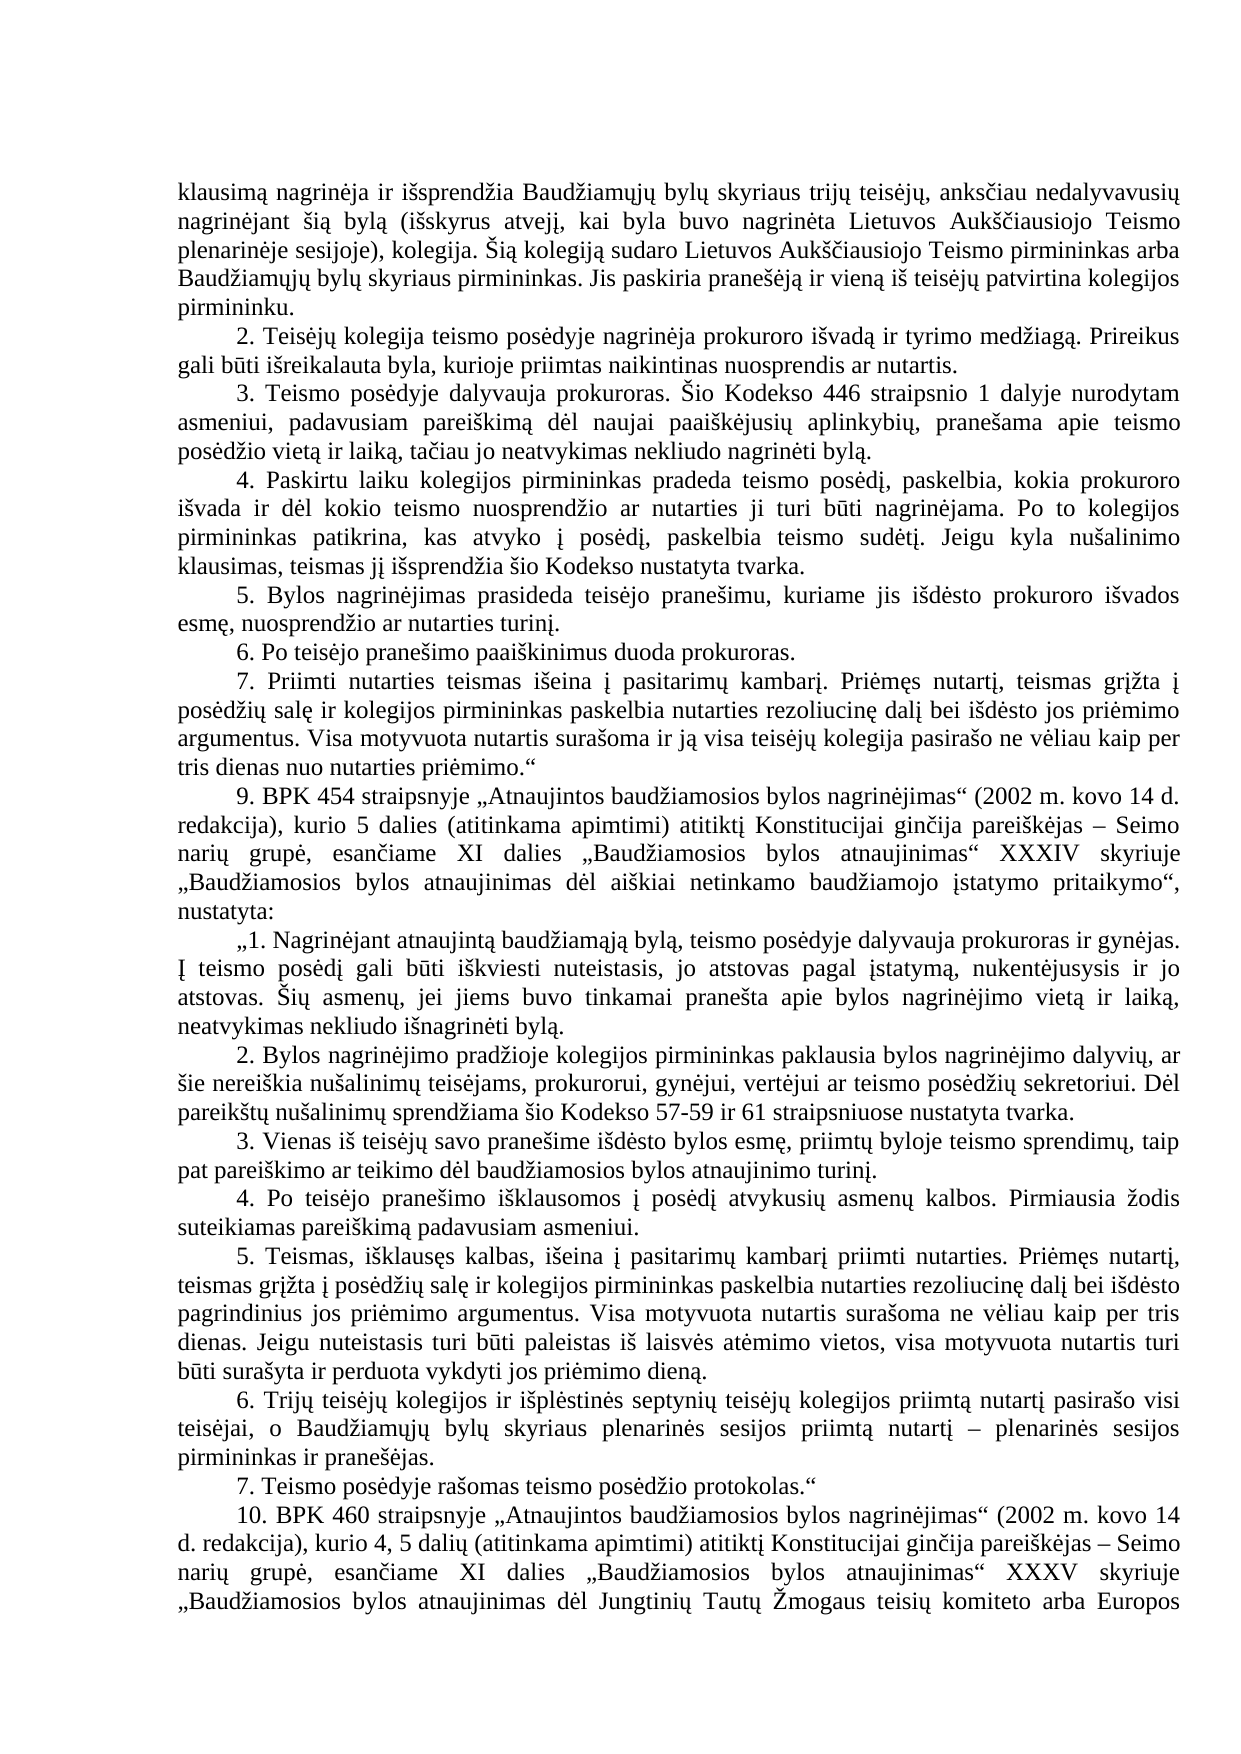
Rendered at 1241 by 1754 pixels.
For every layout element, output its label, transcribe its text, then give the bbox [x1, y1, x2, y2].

text 2. Bylos nagrinėjimo pradžioje kolegijos pirmininkas paklausia bylos nagrinėjimo dalyvių, ar šie nereiškia nušalinimų teisėjams, prokurorui, gynėjui, vertėjui ar teismo posėdžių sekretoriui. Dėl pareikštų nušalinimų sprendžiama šio Kodekso 57-59 ir 61 straipsniuose nustatyta tvarka. [177, 1040, 1181, 1126]
text 4. Po teisėjo pranešimo išklausomos į posėdį atvykusių asmenų kalbos. Pirmiausia žodis suteikiamas pareiškimą padavusiam asmeniui. [177, 1183, 1181, 1241]
text klausimą nagrinėja ir išsprendžia Baudžiamųjų bylų skyriaus trijų teisėjų, anksčiau nedalyvavusių nagrinėjant šią bylą (išskyrus atvejį, kai byla buvo nagrinėta Lietuvos Aukščiausiojo Teismo plenarinėje sesijoje), kolegija. Šią kolegiją sudaro Lietuvos Aukščiausiojo Teismo pirmininkas arba Baudžiamųjų bylų skyriaus pirmininkas. Jis paskiria pranešėją ir vieną iš teisėjų patvirtina kolegijos pirmininku. [177, 177, 1181, 321]
text 3. Vienas iš teisėjų savo pranešime išdėsto bylos esmę, priimtų byloje teismo sprendimų, taip pat pareiškimo ar teikimo dėl baudžiamosios bylos atnaujinimo turinį. [177, 1126, 1181, 1183]
text 4. Paskirtu laiku kolegijos pirmininkas pradeda teismo posėdį, paskelbia, kokia prokuroro išvada ir dėl kokio teismo nuosprendžio ar nutarties ji turi būti nagrinėjama. Po to kolegijos pirmininkas patikrina, kas atvyko į posėdį, paskelbia teismo sudėtį. Jeigu kyla nušalinimo klausimas, teismas jį išsprendžia šio Kodekso nustatyta tvarka. [177, 465, 1181, 580]
text 7. Priimti nutarties teismas išeina į pasitarimų kambarį. Priėmęs nutartį, teismas grįžta į posėdžių salę ir kolegijos pirmininkas paskelbia nutarties rezoliucinę dalį bei išdėsto jos priėmimo argumentus. Visa motyvuota nutartis surašoma ir ją visa teisėjų kolegija pasirašo ne vėliau kaip per tris dienas nuo nutarties priėmimo.“ [177, 666, 1181, 781]
text 9. BPK 454 straipsnyje „Atnaujintos baudžiamosios bylos nagrinėjimas“ (2002 m. kovo 14 d. redakcija), kurio 5 dalies (atitinkama apimtimi) atitiktį Konstitucijai ginčija pareiškėjas – Seimo narių grupė, esančiame XI dalies „Baudžiamosios bylos atnaujinimas“ XXXIV skyriuje „Baudžiamosios bylos atnaujinimas dėl aiškiai netinkamo baudžiamojo įstatymo pritaikymo“, nustatyta: [177, 781, 1181, 925]
text 5. Bylos nagrinėjimas prasideda teisėjo pranešimu, kuriame jis išdėsto prokuroro išvados esmę, nuosprendžio ar nutarties turinį. [177, 580, 1181, 637]
text „1. Nagrinėjant atnaujintą baudžiamąją bylą, teismo posėdyje dalyvauja prokuroras ir gynėjas. Į teismo posėdį gali būti iškviesti nuteistasis, jo atstovas pagal įstatymą, nukentėjusysis ir jo atstovas. Šių asmenų, jei jiems buvo tinkamai pranešta apie bylos nagrinėjimo vietą ir laiką, neatvykimas nekliudo išnagrinėti bylą. [177, 925, 1181, 1040]
text 5. Teismas, išklausęs kalbas, išeina į pasitarimų kambarį priimti nutarties. Priėmęs nutartį, teismas grįžta į posėdžių salę ir kolegijos pirmininkas paskelbia nutarties rezoliucinę dalį bei išdėsto pagrindinius jos priėmimo argumentus. Visa motyvuota nutartis surašoma ne vėliau kaip per tris dienas. Jeigu nuteistasis turi būti paleistas iš laisvės atėmimo vietos, visa motyvuota nutartis turi būti surašyta ir perduota vykdyti jos priėmimo dieną. [177, 1241, 1181, 1385]
text 3. Teismo posėdyje dalyvauja prokuroras. Šio Kodekso 446 straipsnio 1 dalyje nurodytam asmeniui, padavusiam pareiškimą dėl naujai paaiškėjusių aplinkybių, pranešama apie teismo posėdžio vietą ir laiką, tačiau jo neatvykimas nekliudo nagrinėti bylą. [177, 378, 1181, 465]
text 2. Teisėjų kolegija teismo posėdyje nagrinėja prokuroro išvadą ir tyrimo medžiagą. Prireikus gali būti išreikalauta byla, kurioje priimtas naikintinas nuosprendis ar nutartis. [177, 321, 1181, 378]
text 7. Teismo posėdyje rašomas teismo posėdžio protokolas.“ [177, 1471, 1181, 1500]
text 6. Trijų teisėjų kolegijos ir išplėstinės septynių teisėjų kolegijos priimtą nutartį pasirašo visi teisėjai, o Baudžiamųjų bylų skyriaus plenarinės sesijos priimtą nutartį – plenarinės sesijos pirmininkas ir pranešėjas. [177, 1385, 1181, 1471]
text 10. BPK 460 straipsnyje „Atnaujintos baudžiamosios bylos nagrinėjimas“ (2002 m. kovo 14 d. redakcija), kurio 4, 5 dalių (atitinkama apimtimi) atitiktį Konstitucijai ginčija pareiškėjas – Seimo narių grupė, esančiame XI dalies „Baudžiamosios bylos atnaujinimas“ XXXV skyriuje „Baudžiamosios bylos atnaujinimas dėl Jungtinių Tautų Žmogaus teisių komiteto arba Europos [177, 1500, 1181, 1615]
text 6. Po teisėjo pranešimo paaiškinimus duoda prokuroras. [177, 637, 1181, 666]
